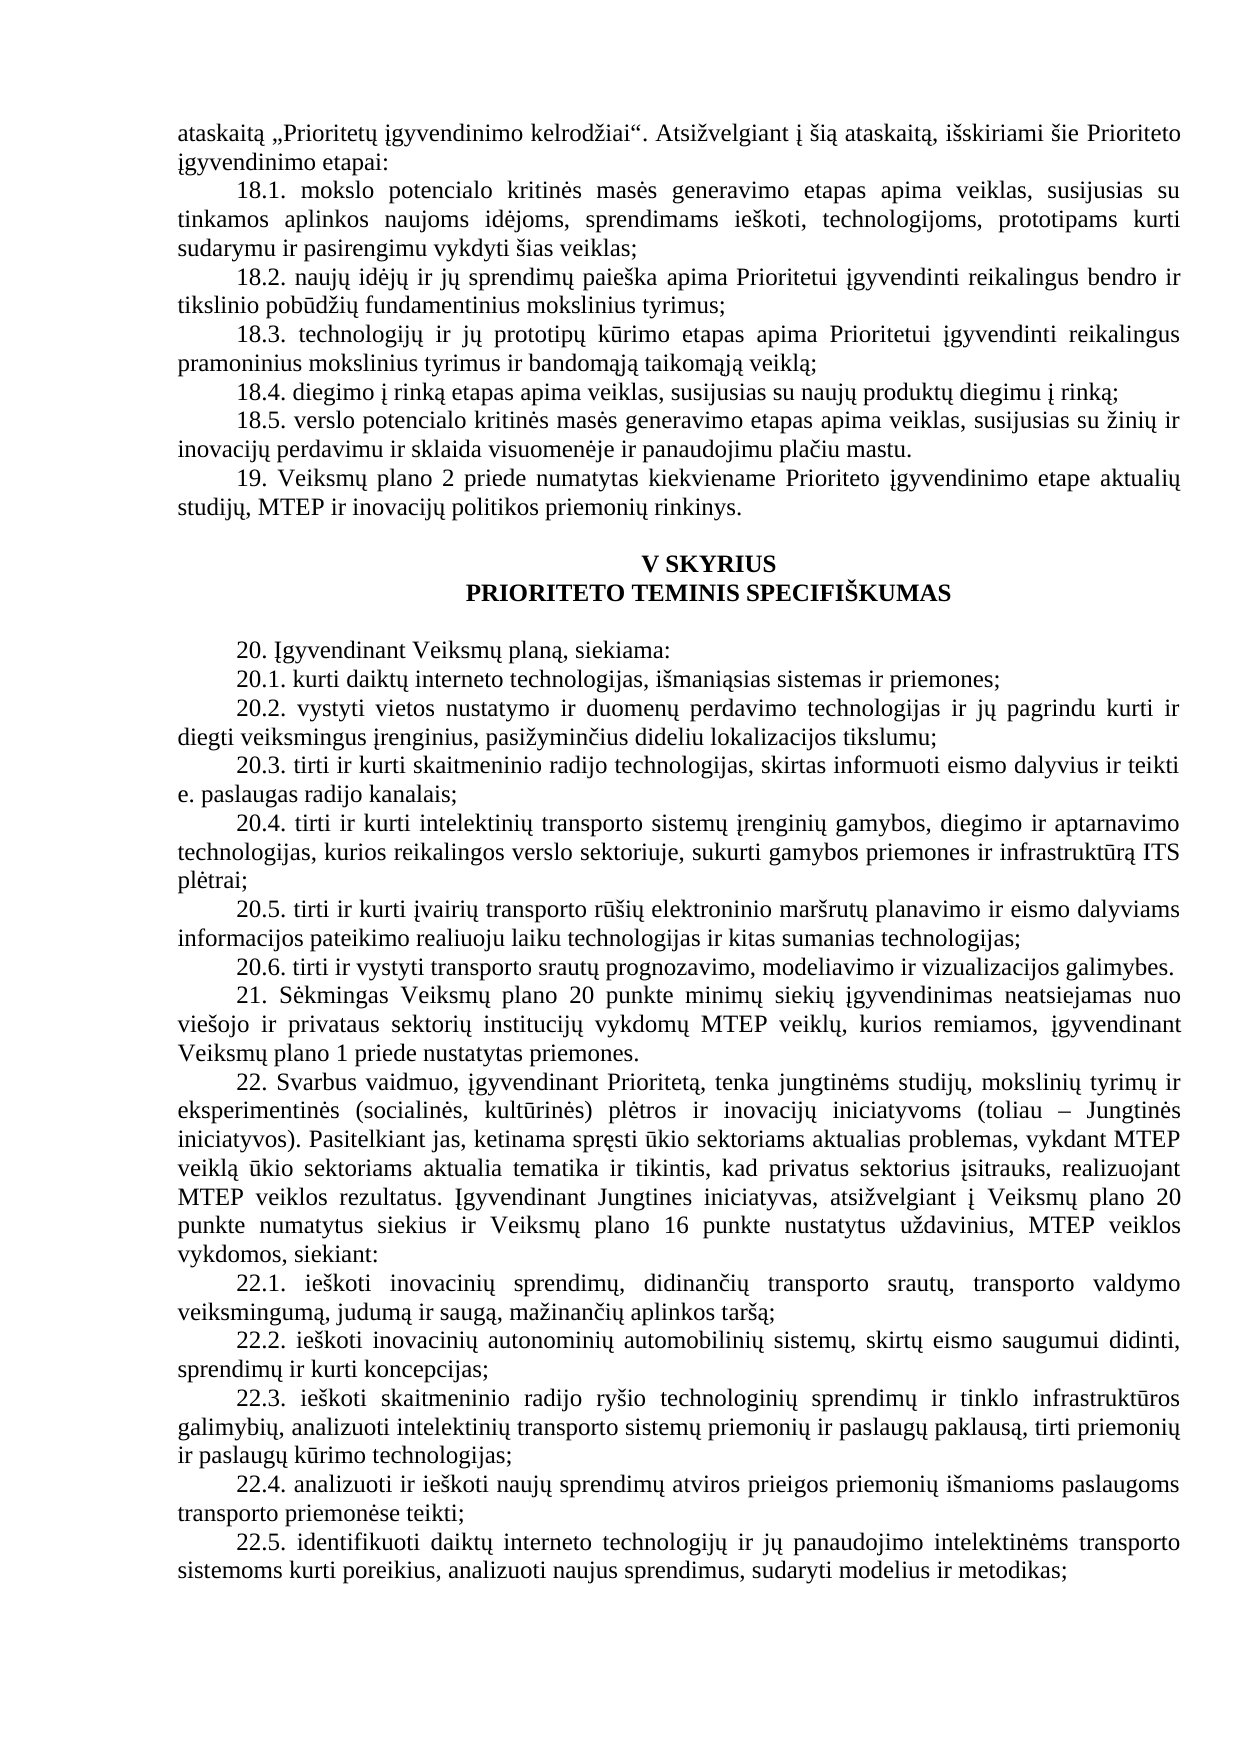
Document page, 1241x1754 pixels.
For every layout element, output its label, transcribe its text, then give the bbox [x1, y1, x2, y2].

text 22.2. ieškoti inovacinių autonominių automobilinių sistemų, skirtų eismo saugumui didinti, sprendimų ir kurti koncepcijas; [177, 1326, 1181, 1383]
text V SKYRIUS [177, 549, 1181, 578]
text 22. Svarbus vaidmuo, įgyvendinant Prioritetą, tenka jungtinėms studijų, mokslinių tyrimų ir eksperimentinės (socialinės, kultūrinės) plėtros ir inovacijų iniciatyvoms (toliau – Jungtinės iniciatyvos). Pasitelkiant jas, ketinama spręsti ūkio sektoriams aktualias problemas, vykdant MTEP veiklą ūkio sektoriams aktualia tematika ir tikintis, kad privatus sektorius įsitrauks, realizuojant MTEP veiklos rezultatus. Įgyvendinant Jungtines iniciatyvas, atsižvelgiant į Veiksmų plano 20 punkte numatytus siekius ir Veiksmų plano 16 punkte nustatytus uždavinius, MTEP veiklos vykdomos, siekiant: [177, 1067, 1181, 1268]
text 20.6. tirti ir vystyti transporto srautų prognozavimo, modeliavimo ir vizualizacijos galimybes. [177, 952, 1181, 981]
text ataskaitą „Prioritetų įgyvendinimo kelrodžiai“. Atsižvelgiant į šią ataskaitą, išskiriami šie Prioriteto įgyvendinimo etapai: [177, 118, 1181, 176]
text 20. Įgyvendinant Veiksmų planą, siekiama: [177, 636, 1181, 664]
text 18.2. naujų idėjų ir jų sprendimų paieška apima Prioritetui įgyvendinti reikalingus bendro ir tikslinio pobūdžių fundamentinius mokslinius tyrimus; [177, 262, 1181, 319]
text 18.1. mokslo potencialo kritinės masės generavimo etapas apima veiklas, susijusias su tinkamos aplinkos naujoms idėjoms, sprendimams ieškoti, technologijoms, prototipams kurti sudarymu ir pasirengimu vykdyti šias veiklas; [177, 176, 1181, 262]
text PRIORITETO TEMINIS SPECIFIŠKUMAS [177, 578, 1181, 607]
text 21. Sėkmingas Veiksmų plano 20 punkte minimų siekių įgyvendinimas neatsiejamas nuo viešojo ir privataus sektorių institucijų vykdomų MTEP veiklų, kurios remiamos, įgyvendinant Veiksmų plano 1 priede nustatytas priemones. [177, 981, 1181, 1067]
text 18.4. diegimo į rinką etapas apima veiklas, susijusias su naujų produktų diegimu į rinką; [177, 377, 1181, 406]
text 22.4. analizuoti ir ieškoti naujų sprendimų atviros prieigos priemonių išmanioms paslaugoms transporto priemonėse teikti; [177, 1469, 1181, 1527]
text 18.5. verslo potencialo kritinės masės generavimo etapas apima veiklas, susijusias su žinių ir inovacijų perdavimu ir sklaida visuomenėje ir panaudojimu plačiu mastu. [177, 406, 1181, 463]
text 20.5. tirti ir kurti įvairių transporto rūšių elektroninio maršrutų planavimo ir eismo dalyviams informacijos pateikimo realiuoju laiku technologijas ir kitas sumanias technologijas; [177, 894, 1181, 952]
text 18.3. technologijų ir jų prototipų kūrimo etapas apima Prioritetui įgyvendinti reikalingus pramoninius mokslinius tyrimus ir bandomąją taikomąją veiklą; [177, 319, 1181, 377]
text 22.3. ieškoti skaitmeninio radijo ryšio technologinių sprendimų ir tinklo infrastruktūros galimybių, analizuoti intelektinių transporto sistemų priemonių ir paslaugų paklausą, tirti priemonių ir paslaugų kūrimo technologijas; [177, 1383, 1181, 1469]
text 22.1. ieškoti inovacinių sprendimų, didinančių transporto srautų, transporto valdymo veiksmingumą, judumą ir saugą, mažinančių aplinkos taršą; [177, 1268, 1181, 1326]
text 20.4. tirti ir kurti intelektinių transporto sistemų įrenginių gamybos, diegimo ir aptarnavimo technologijas, kurios reikalingos verslo sektoriuje, sukurti gamybos priemones ir infrastruktūrą ITS plėtrai; [177, 808, 1181, 894]
text 19. Veiksmų plano 2 priede numatytas kiekviename Prioriteto įgyvendinimo etape aktualių studijų, MTEP ir inovacijų politikos priemonių rinkinys. [177, 463, 1181, 521]
text 20.3. tirti ir kurti skaitmeninio radijo technologijas, skirtas informuoti eismo dalyvius ir teikti e. paslaugas radijo kanalais; [177, 751, 1181, 808]
text 20.2. vystyti vietos nustatymo ir duomenų perdavimo technologijas ir jų pagrindu kurti ir diegti veiksmingus įrenginius, pasižyminčius dideliu lokalizacijos tikslumu; [177, 693, 1181, 751]
text 22.5. identifikuoti daiktų interneto technologijų ir jų panaudojimo intelektinėms transporto sistemoms kurti poreikius, analizuoti naujus sprendimus, sudaryti modelius ir metodikas; [177, 1527, 1181, 1584]
text 20.1. kurti daiktų interneto technologijas, išmaniąsias sistemas ir priemones; [177, 664, 1181, 693]
